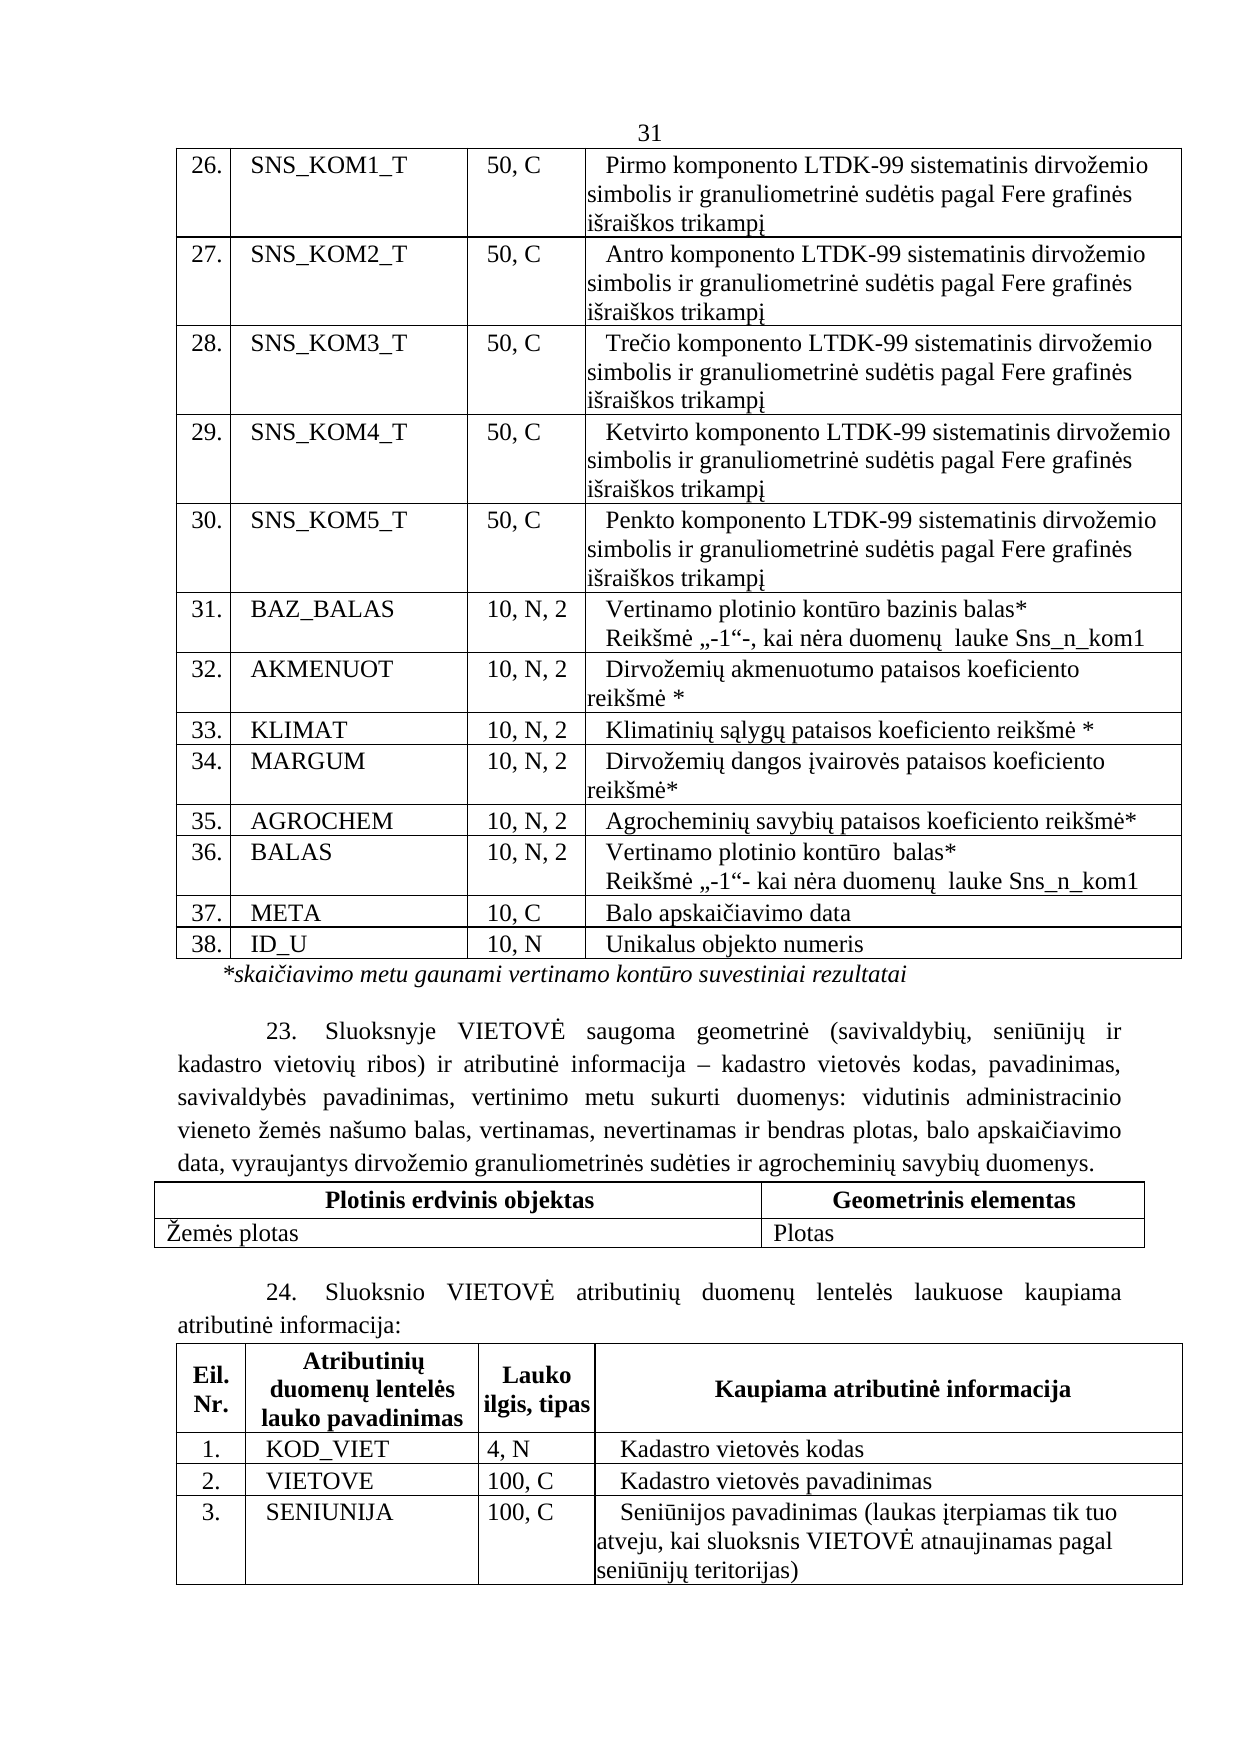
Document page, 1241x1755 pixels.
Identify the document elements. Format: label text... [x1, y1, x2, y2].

table_cell Vertinamo plotinio kontūro bazinis balas* Reikšmė „-1“-, kai nėra duomenų lauke Sns_n_kom1 [586, 593, 1181, 652]
table_cell 50, C [468, 504, 585, 592]
table_cell 10, N, 2 [468, 713, 585, 743]
table_cell Plotas [762, 1219, 1144, 1247]
table_header Plotinis erdvinis objektas [155, 1183, 761, 1217]
table_cell Dirvožemių akmenuotumo pataisos koeficiento reikšmė * [586, 653, 1181, 712]
table_cell 30. [177, 504, 230, 592]
table_cell 4, N [479, 1433, 594, 1463]
table_cell Sns_kom2_t [231, 238, 467, 325]
table_cell Meta [231, 896, 467, 926]
table_cell 10, N [468, 928, 585, 958]
table_cell Antro komponento LTDK-99 sistematinis dirvožemio simbolis ir granuliometrinė sudėtis pagal Fere grafinės išraiškos trikampį [586, 238, 1181, 325]
table_cell Sns_kom4_t [231, 415, 467, 503]
table_cell Sns_kom1_t [231, 149, 467, 236]
table_cell 31. [177, 593, 230, 652]
table_cell 38. [177, 928, 230, 958]
table_cell BALAS [231, 836, 467, 895]
table_cell AKMENUOT [231, 653, 467, 712]
table_cell 3. [177, 1496, 245, 1583]
table_cell Dirvožemių dangos įvairovės pataisos koeficiento reikšmė* [586, 745, 1181, 803]
text 24. Sluoksnio VIETOVĖ atributinių duomenų lentelės laukuose kaupiama atributinė informacija: [177, 1277, 1122, 1339]
table_cell 50, C [468, 415, 585, 503]
table_cell 50, C [468, 238, 585, 325]
table_cell Ketvirto komponento LTDK-99 sistematinis dirvožemio simbolis ir granuliometrinė sudėtis pagal Fere grafinės išraiškos trikampį [586, 415, 1181, 503]
table_cell 33. [177, 713, 230, 743]
table_cell 29. [177, 415, 230, 503]
table_cell AGROCHEM [231, 805, 467, 835]
table_cell BAZ_BALAS [231, 593, 467, 652]
table_cell 10, N, 2 [468, 745, 585, 803]
text 23. Sluoksnyje VIETOVĖ saugoma geometrinė (savivaldybių, seniūnijų ir kadastro vietovių ribos) ir atributinė informacija – kadastro vietovės kodas, pavadinimas, savivaldybės pavadinimas, vertinimo metu sukurti duomenys: vidutinis administracinio vieneto žemės našumo balas, vertinamas, nevertinamas ir bendras plotas, balo apskaičiavimo data, vyraujantys dirvožemio granuliometrinės sudėties ir agrocheminių savybių duomenys. [177, 1016, 1122, 1177]
table_header Lauko ilgis, tipas [479, 1344, 594, 1432]
table_header Kaupiama atributinė informacija [596, 1344, 1182, 1432]
table_header Geometrinis elementas [762, 1183, 1144, 1217]
table_cell 100, C [479, 1464, 594, 1495]
table_cell Vietove [246, 1464, 478, 1495]
table_cell Žemės plotas [155, 1219, 761, 1247]
table_cell SENIuNIJA [246, 1496, 478, 1583]
table_cell 100, C [479, 1496, 594, 1583]
table_cell KLIMAT [231, 713, 467, 743]
table_cell 10, N, 2 [468, 593, 585, 652]
table_cell MARGUM [231, 745, 467, 803]
table_cell Kod_viet [246, 1433, 478, 1463]
table_cell Sns_kom3_t [231, 326, 467, 414]
table_cell 28. [177, 326, 230, 414]
table_cell Klimatinių sąlygų pataisos koeficiento reikšmė * [586, 713, 1181, 743]
table_cell ID_U [231, 928, 467, 958]
table_cell 50, C [468, 149, 585, 236]
table_cell Kadastro vietovės pavadinimas [596, 1464, 1182, 1495]
table_cell 10, N, 2 [468, 653, 585, 712]
table_cell 10, C [468, 896, 585, 926]
table_cell 26. [177, 149, 230, 236]
table_cell 50, C [468, 326, 585, 414]
table_cell Vertinamo plotinio kontūro balas* Reikšmė „-1“- kai nėra duomenų lauke Sns_n_kom1 [586, 836, 1181, 895]
table_cell 27. [177, 238, 230, 325]
table_cell Sns_kom5_t [231, 504, 467, 592]
table_cell 10, N, 2 [468, 836, 585, 895]
table_cell Seniūnijos pavadinimas (laukas įterpiamas tik tuo atveju, kai sluoksnis VIETOVĖ atnaujinamas pagal seniūnijų teritorijas) [596, 1496, 1182, 1583]
table_cell Unikalus objekto numeris [586, 928, 1181, 958]
table_cell 32. [177, 653, 230, 712]
table_cell Balo apskaičiavimo data [586, 896, 1181, 926]
table_cell Penkto komponento LTDK-99 sistematinis dirvožemio simbolis ir granuliometrinė sudėtis pagal Fere grafinės išraiškos trikampį [586, 504, 1181, 592]
table_cell Trečio komponento LTDK-99 sistematinis dirvožemio simbolis ir granuliometrinė sudėtis pagal Fere grafinės išraiškos trikampį [586, 326, 1181, 414]
table_cell 1. [177, 1433, 245, 1463]
table_cell Kadastro vietovės kodas [596, 1433, 1182, 1463]
table_header Atributinių duomenų lentelės lauko pavadinimas [246, 1344, 478, 1432]
table_cell 35. [177, 805, 230, 835]
table_cell Pirmo komponento LTDK-99 sistematinis dirvožemio simbolis ir granuliometrinė sudėtis pagal Fere grafinės išraiškos trikampį [586, 149, 1181, 236]
text *skaičiavimo metu gaunami vertinamo kontūro suvestiniai rezultatai [177, 959, 1122, 987]
table_cell 36. [177, 836, 230, 895]
table_cell 2. [177, 1464, 245, 1495]
table_cell Agrocheminių savybių pataisos koeficiento reikšmė* [586, 805, 1181, 835]
table_cell 37. [177, 896, 230, 926]
table_header Eil. Nr. [177, 1344, 245, 1432]
table_cell 10, N, 2 [468, 805, 585, 835]
table_cell 34. [177, 745, 230, 803]
